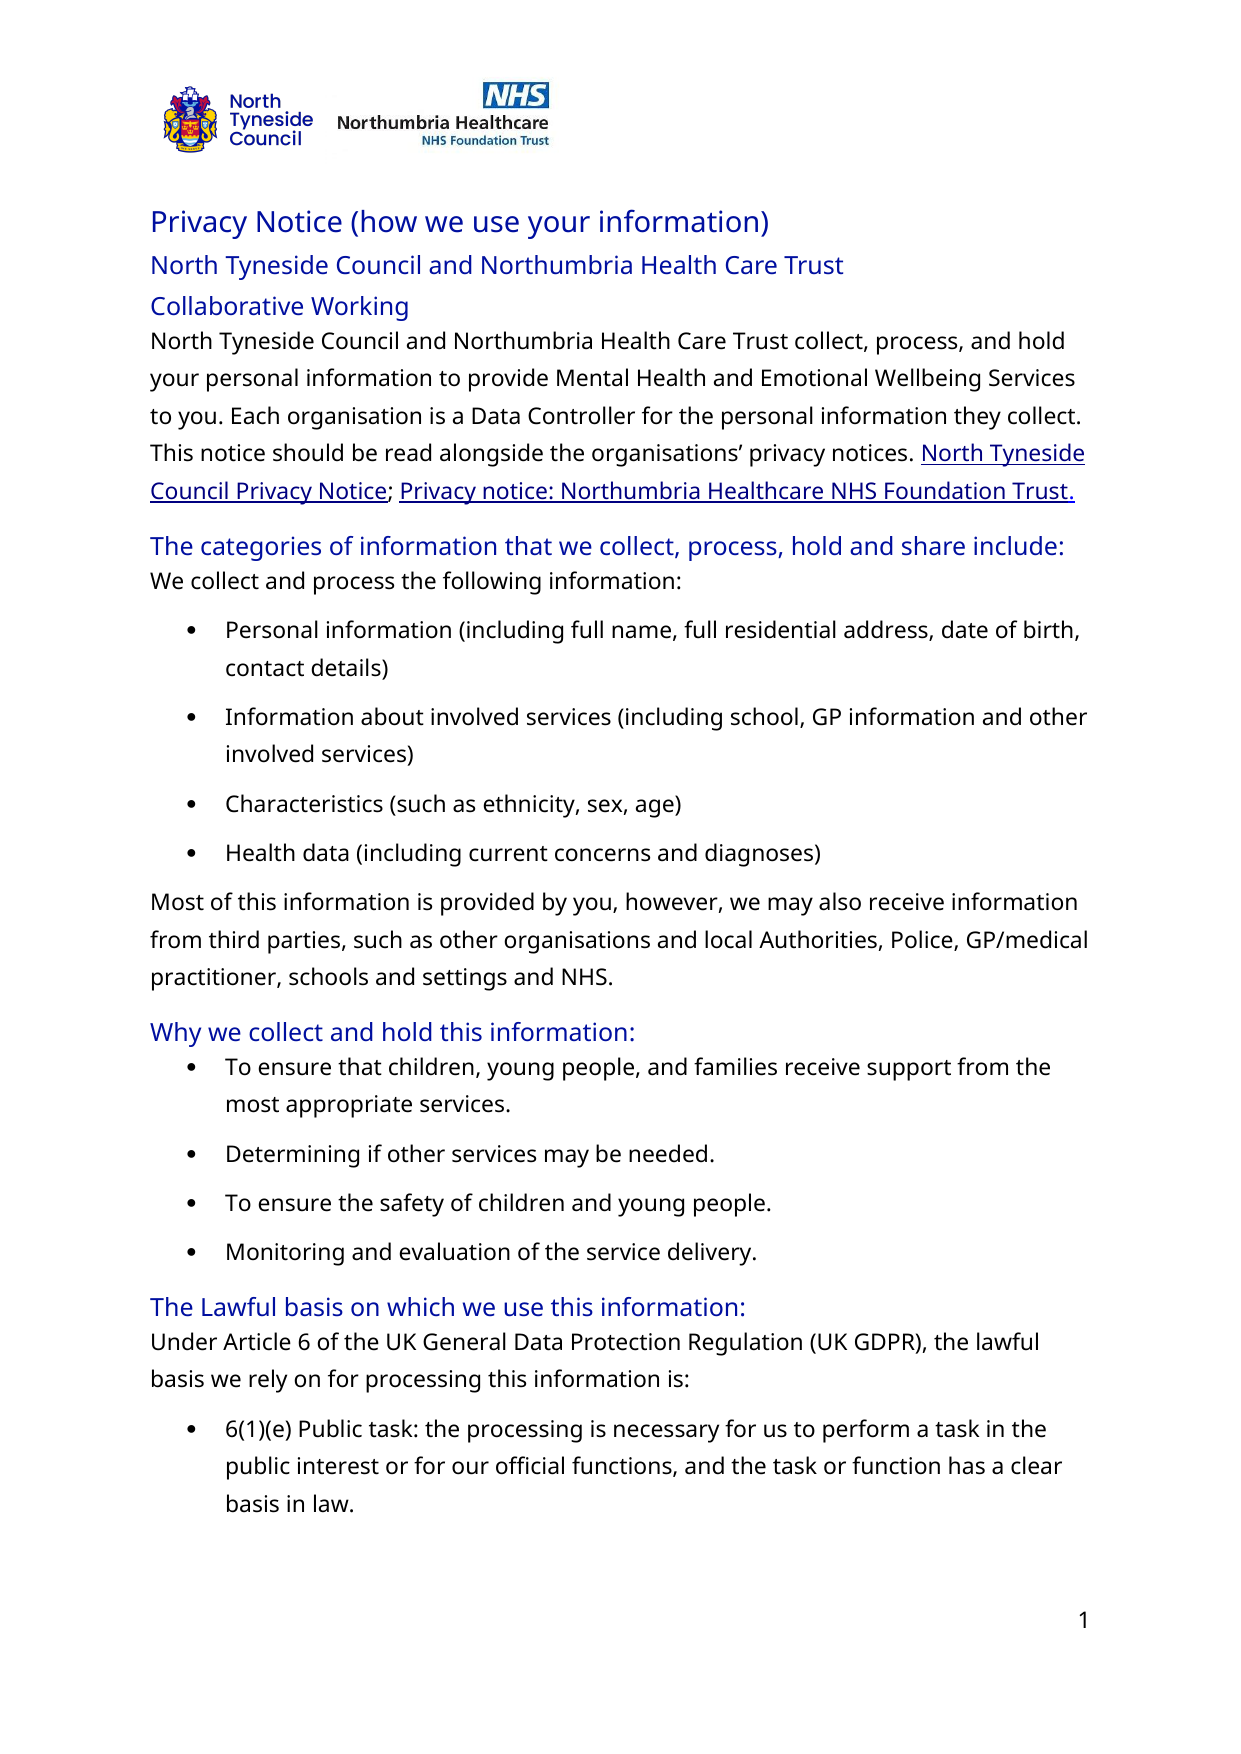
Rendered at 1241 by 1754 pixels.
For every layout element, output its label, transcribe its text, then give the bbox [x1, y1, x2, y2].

list Determining if other services may be needed. [187, 1138, 1090, 1169]
text Under Article 6 of the UK General Data Protection Regulation (UK GDPR), the lawful basis we rely on for processing this information is: [150, 1326, 1090, 1395]
list Monitoring and evaluation of the service delivery. [187, 1236, 1090, 1267]
list Characteristics (such as ethnicity, sex, age) [187, 787, 1090, 819]
list 6(1)(e) Public task: the processing is necessary for us to perform a task in the public interest or for our official functions, and the task or function has a clear basis in law. [187, 1413, 1090, 1519]
subtitle Why we collect and hold this information: [150, 1014, 1090, 1048]
list Personal information (including full name, full residential address, date of birth, contact details) [187, 614, 1090, 683]
subtitle Privacy Notice (how we use your information) [150, 201, 1090, 241]
list Information about involved services (including school, GP information and other involved services) [187, 701, 1090, 769]
subtitle Collaborative Working [150, 288, 1090, 323]
subtitle The Lawful basis on which we use this information: [150, 1289, 1090, 1324]
text North Tyneside Council and Northumbria Health Care Trust collect, process, and hold your personal information to provide Mental Health and Emotional Wellbeing Services to you. Each organisation is a Data Controller for the personal information they collect. This notice should be read alongside the organisations’ privacy notices. North Tyneside Council Privacy Notice; Privacy notice: Northumbria Healthcare NHS Foundation Trust. [150, 325, 1090, 506]
list Health data (including current concerns and diagnoses) [187, 837, 1090, 868]
text Most of this information is provided by you, however, we may also receive information from third parties, such as other organisations and local Authorities, Police, GP/medical practitioner, schools and settings and NHS. [150, 886, 1090, 992]
list To ensure that children, young people, and families receive support from the most appropriate services. [187, 1051, 1090, 1119]
subtitle The categories of information that we collect, process, hold and share include: [150, 528, 1090, 562]
text We collect and process the following information: [150, 565, 1090, 596]
subtitle North Tyneside Council and Northumbria Health Care Trust [150, 248, 1090, 282]
list To ensure the safety of children and young people. [187, 1187, 1090, 1218]
